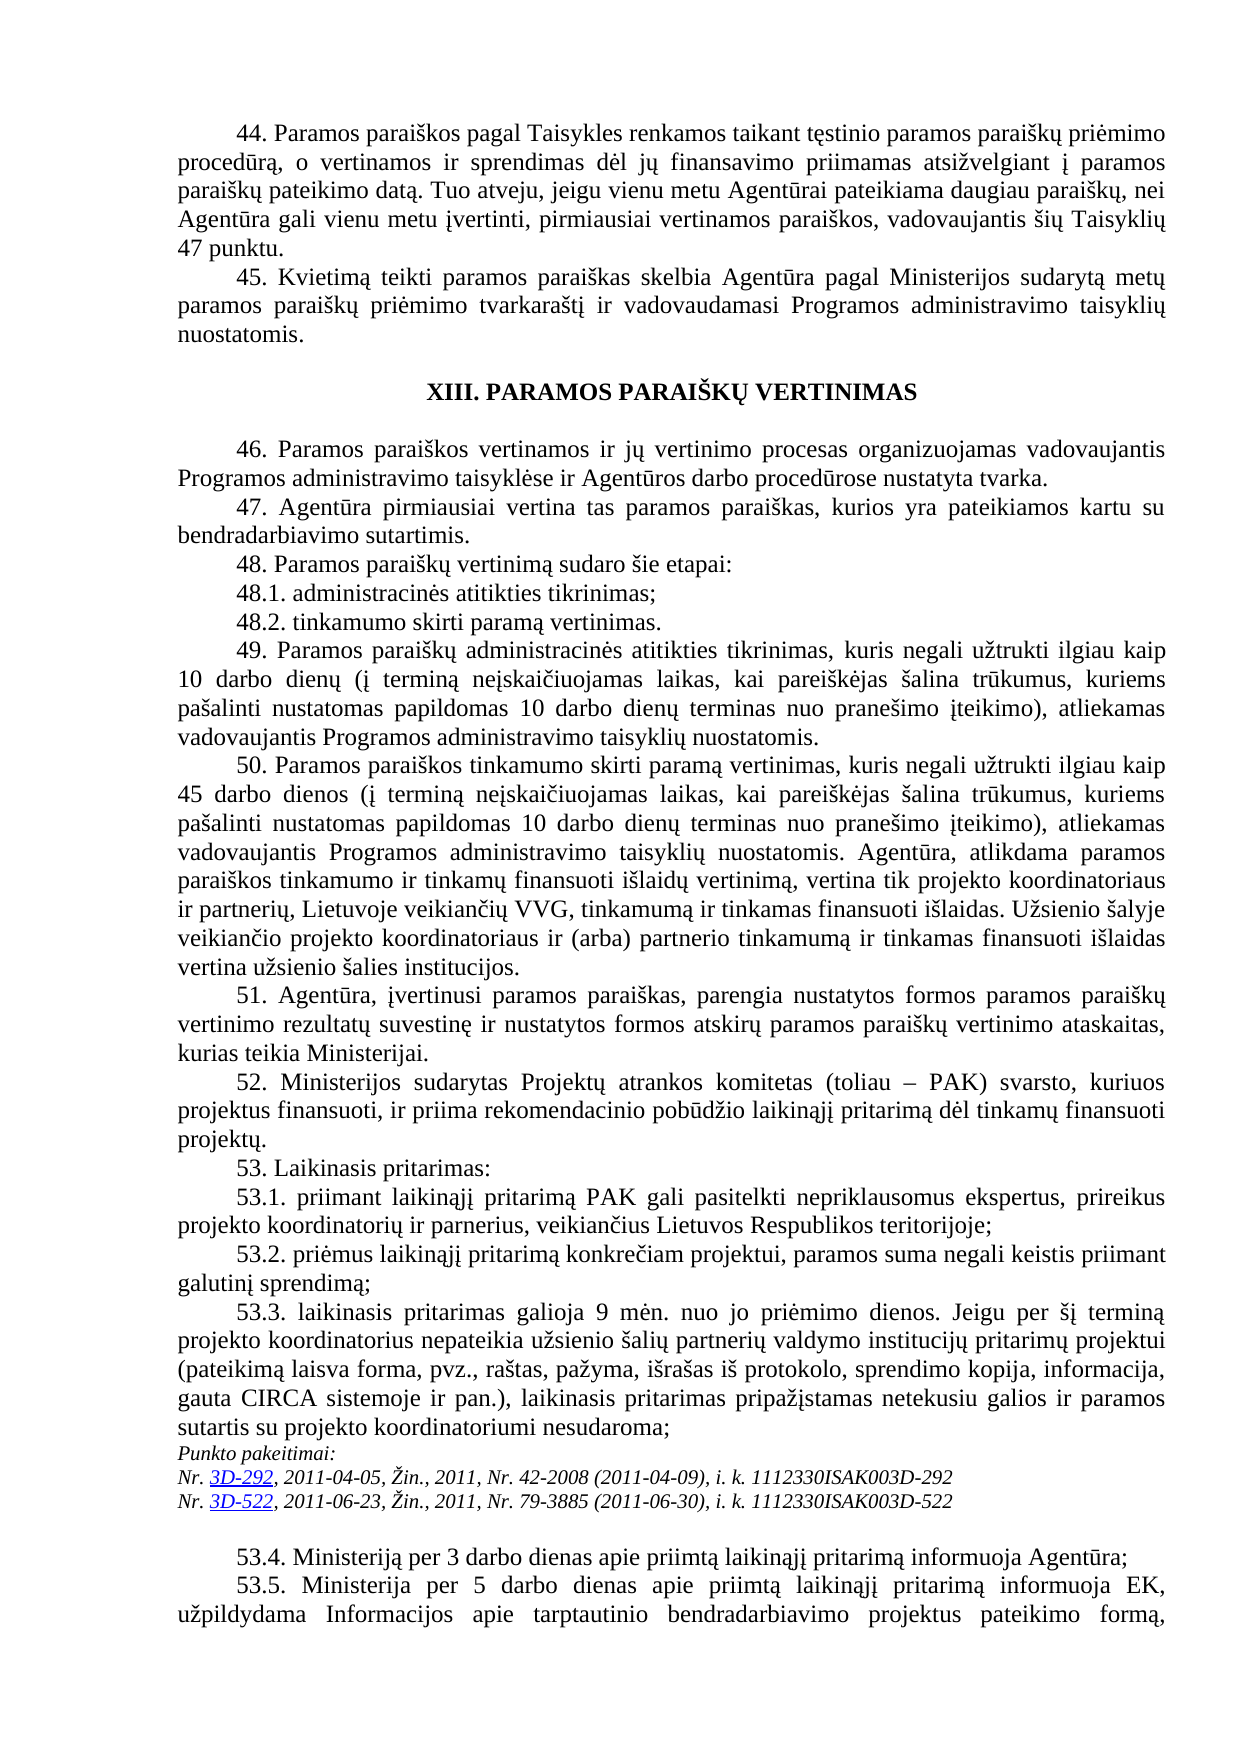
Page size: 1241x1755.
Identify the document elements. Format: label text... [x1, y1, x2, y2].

text 48.1. administracinės atitikties tikrinimas; [177, 578, 1166, 607]
text Nr. 3D-292, 2011-04-05, Žin., 2011, Nr. 42-2008 (2011-04-09), i. k. 1112330ISAK003D-292 [177, 1465, 1166, 1489]
text XIII. PARAMOS PARAIŠKŲ VERTINIMAS [177, 377, 1166, 406]
text 53.5. Ministerija per 5 darbo dienas apie priimtą laikinąjį pritarimą informuoja EK, užpildydama Informacijos apie tarptautinio bendradarbiavimo projektus pateikimo formą, [177, 1570, 1166, 1628]
text 53.2. priėmus laikinąjį pritarimą konkrečiam projektui, paramos suma negali keistis priimant galutinį sprendimą; [177, 1239, 1166, 1297]
text 53.4. Ministeriją per 3 darbo dienas apie priimtą laikinąjį pritarimą informuoja Agentūra; [177, 1542, 1166, 1570]
text 47. Agentūra pirmiausiai vertina tas paramos paraiškas, kurios yra pateikiamos kartu su bendradarbiavimo sutartimis. [177, 492, 1166, 549]
text 53. Laikinasis pritarimas: [177, 1153, 1166, 1182]
text 45. Kvietimą teikti paramos paraiškas skelbia Agentūra pagal Ministerijos sudarytą metų paramos paraiškų priėmimo tvarkaraštį ir vadovaudamasi Programos administravimo taisyklių nuostatomis. [177, 262, 1166, 348]
text 49. Paramos paraiškų administracinės atitikties tikrinimas, kuris negali užtrukti ilgiau kaip 10 darbo dienų (į terminą neįskaičiuojamas laikas, kai pareiškėjas šalina trūkumus, kuriems pašalinti nustatomas papildomas 10 darbo dienų terminas nuo pranešimo įteikimo), atliekamas vadovaujantis Programos administravimo taisyklių nuostatomis. [177, 636, 1166, 751]
text 44. Paramos paraiškos pagal Taisykles renkamos taikant tęstinio paramos paraiškų priėmimo procedūrą, o vertinamos ir sprendimas dėl jų finansavimo priimamas atsižvelgiant į paramos paraiškų pateikimo datą. Tuo atveju, jeigu vienu metu Agentūrai pateikiama daugiau paraiškų, nei Agentūra gali vienu metu įvertinti, pirmiausiai vertinamos paraiškos, vadovaujantis šių Taisyklių 47 punktu. [177, 118, 1166, 262]
text Nr. 3D-522, 2011-06-23, Žin., 2011, Nr. 79-3885 (2011-06-30), i. k. 1112330ISAK003D-522 [177, 1489, 1166, 1513]
text 50. Paramos paraiškos tinkamumo skirti paramą vertinimas, kuris negali užtrukti ilgiau kaip 45 darbo dienos (į terminą neįskaičiuojamas laikas, kai pareiškėjas šalina trūkumus, kuriems pašalinti nustatomas papildomas 10 darbo dienų terminas nuo pranešimo įteikimo), atliekamas vadovaujantis Programos administravimo taisyklių nuostatomis. Agentūra, atlikdama paramos paraiškos tinkamumo ir tinkamų finansuoti išlaidų vertinimą, vertina tik projekto koordinatoriaus ir partnerių, Lietuvoje veikiančių VVG, tinkamumą ir tinkamas finansuoti išlaidas. Užsienio šalyje veikiančio projekto koordinatoriaus ir (arba) partnerio tinkamumą ir tinkamas finansuoti išlaidas vertina užsienio šalies institucijos. [177, 751, 1166, 981]
text 48.2. tinkamumo skirti paramą vertinimas. [177, 607, 1166, 636]
text 51. Agentūra, įvertinusi paramos paraiškas, parengia nustatytos formos paramos paraiškų vertinimo rezultatų suvestinę ir nustatytos formos atskirų paramos paraiškų vertinimo ataskaitas, kurias teikia Ministerijai. [177, 981, 1166, 1067]
text Punkto pakeitimai: [177, 1441, 1166, 1465]
text 52. Ministerijos sudarytas Projektų atrankos komitetas (toliau – PAK) svarsto, kuriuos projektus finansuoti, ir priima rekomendacinio pobūdžio laikinąjį pritarimą dėl tinkamų finansuoti projektų. [177, 1067, 1166, 1153]
text 53.3. laikinasis pritarimas galioja 9 mėn. nuo jo priėmimo dienos. Jeigu per šį terminą projekto koordinatorius nepateikia užsienio šalių partnerių valdymo institucijų pritarimų projektui (pateikimą laisva forma, pvz., raštas, pažyma, išrašas iš protokolo, sprendimo kopija, informacija, gauta CIRCA sistemoje ir pan.), laikinasis pritarimas pripažįstamas netekusiu galios ir paramos sutartis su projekto koordinatoriumi nesudaroma; [177, 1297, 1166, 1441]
text 46. Paramos paraiškos vertinamos ir jų vertinimo procesas organizuojamas vadovaujantis Programos administravimo taisyklėse ir Agentūros darbo procedūrose nustatyta tvarka. [177, 434, 1166, 492]
text 48. Paramos paraiškų vertinimą sudaro šie etapai: [177, 549, 1166, 578]
text 53.1. priimant laikinąjį pritarimą PAK gali pasitelkti nepriklausomus ekspertus, prireikus projekto koordinatorių ir parnerius, veikiančius Lietuvos Respublikos teritorijoje; [177, 1182, 1166, 1239]
